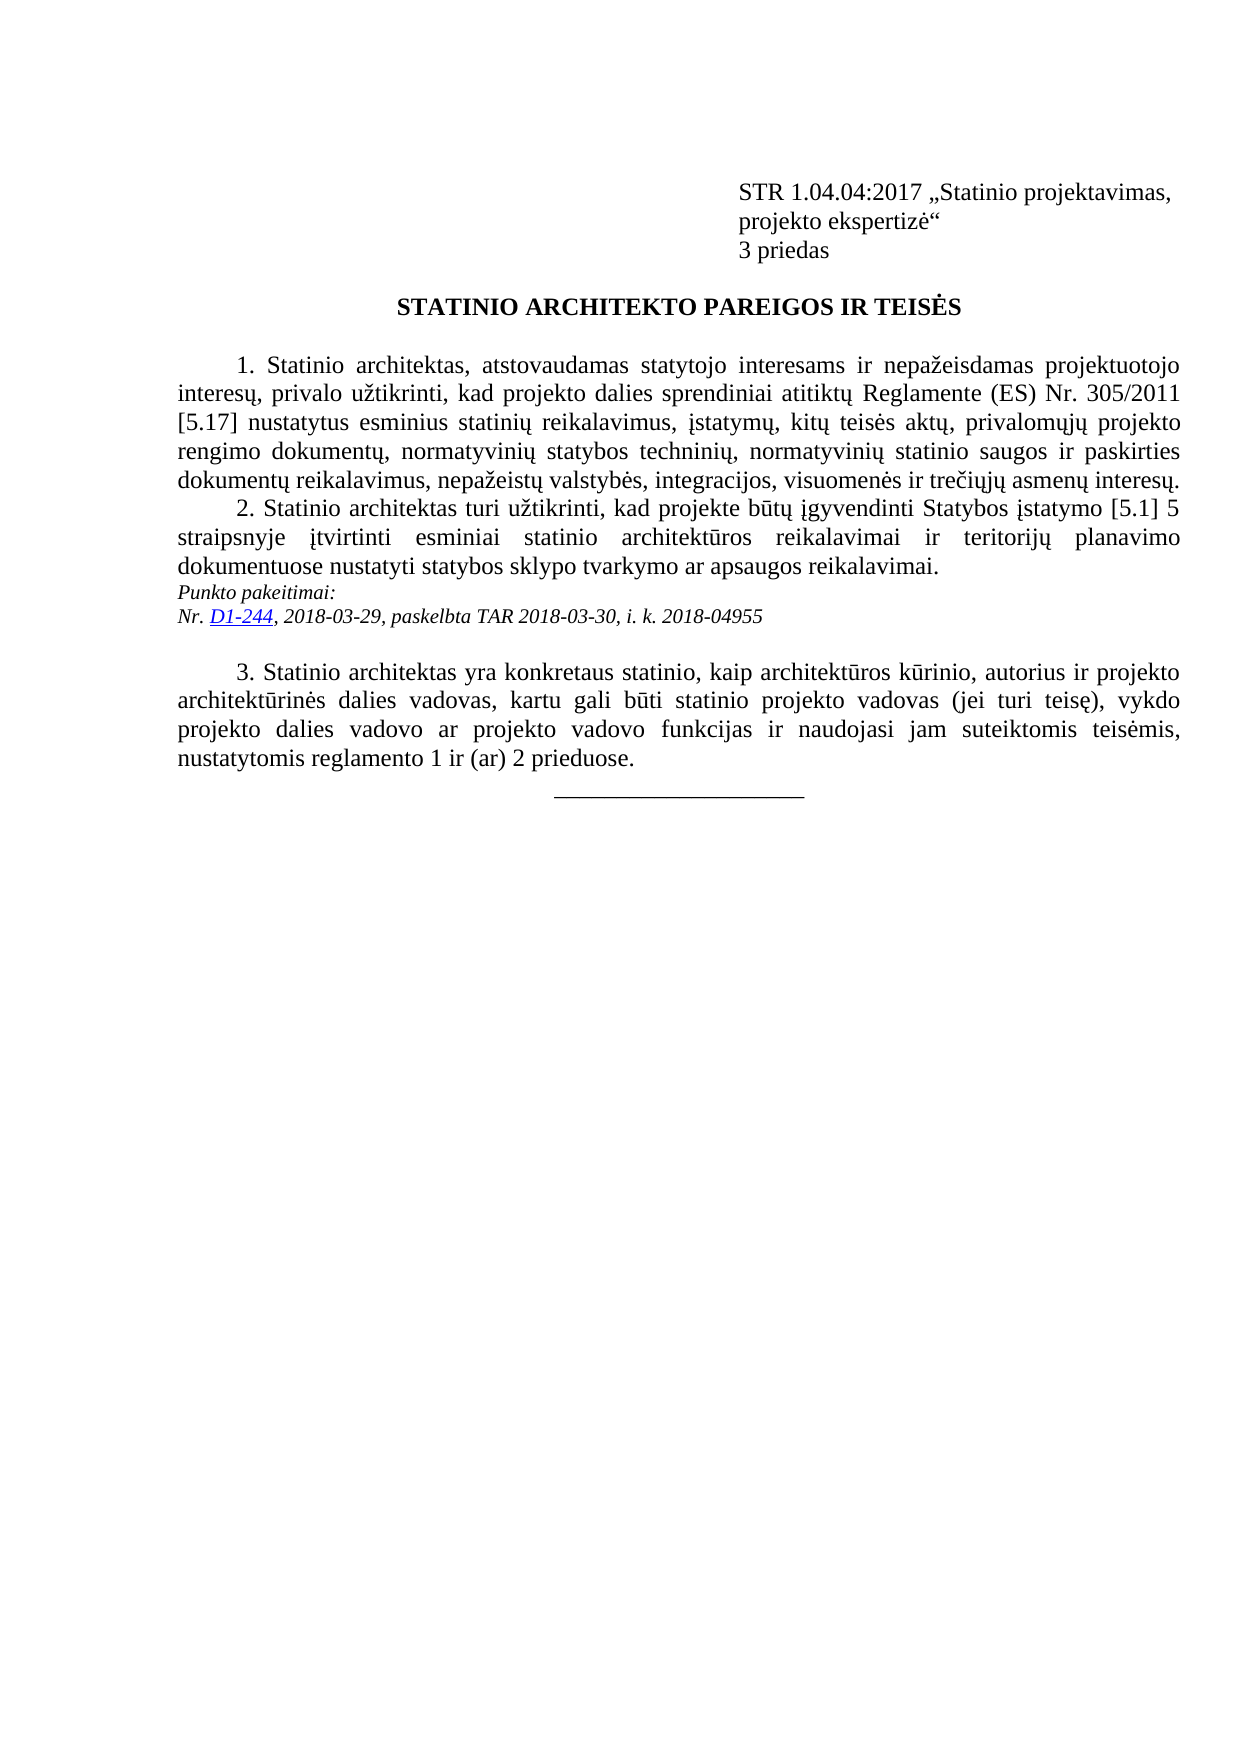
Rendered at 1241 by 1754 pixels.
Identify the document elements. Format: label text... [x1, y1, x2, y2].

text ____________________ [177, 772, 1181, 800]
text Punkto pakeitimai: [177, 580, 1181, 604]
text Nr. D1-244, 2018-03-29, paskelbta TAR 2018-03-30, i. k. 2018-04955 [177, 604, 1181, 628]
text 1. Statinio architektas, atstovaudamas statytojo interesams ir nepažeisdamas projektuotojo interesų, privalo užtikrinti, kad projekto dalies sprendiniai atitiktų Reglamente (ES) Nr. 305/2011 [5.17] nustatytus esminius statinių reikalavimus, įstatymų, kitų teisės aktų, privalomųjų projekto rengimo dokumentų, normatyvinių statybos techninių, normatyvinių statinio saugos ir paskirties dokumentų reikalavimus, nepažeistų valstybės, integracijos, visuomenės ir trečiųjų asmenų interesų. [177, 350, 1181, 493]
text STATINIO ARCHITEKTO PAREIGOS IR TEISĖS [177, 292, 1181, 321]
text 3. Statinio architektas yra konkretaus statinio, kaip architektūros kūrinio, autorius ir projekto architektūrinės dalies vadovas, kartu gali būti statinio projekto vadovas (jei turi teisę), vykdo projekto dalies vadovo ar projekto vadovo funkcijas ir naudojasi jam suteiktomis teisėmis, nustatytomis reglamento 1 ir (ar) 2 prieduose. [177, 657, 1181, 772]
text 3 priedas [738, 235, 1181, 263]
text STR 1.04.04:2017 „Statinio projektavimas, projekto ekspertizė“ [738, 177, 1181, 235]
text 2. Statinio architektas turi užtikrinti, kad projekte būtų įgyvendinti Statybos įstatymo [5.1] 5 straipsnyje įtvirtinti esminiai statinio architektūros reikalavimai ir teritorijų planavimo dokumentuose nustatyti statybos sklypo tvarkymo ar apsaugos reikalavimai. [177, 493, 1181, 580]
